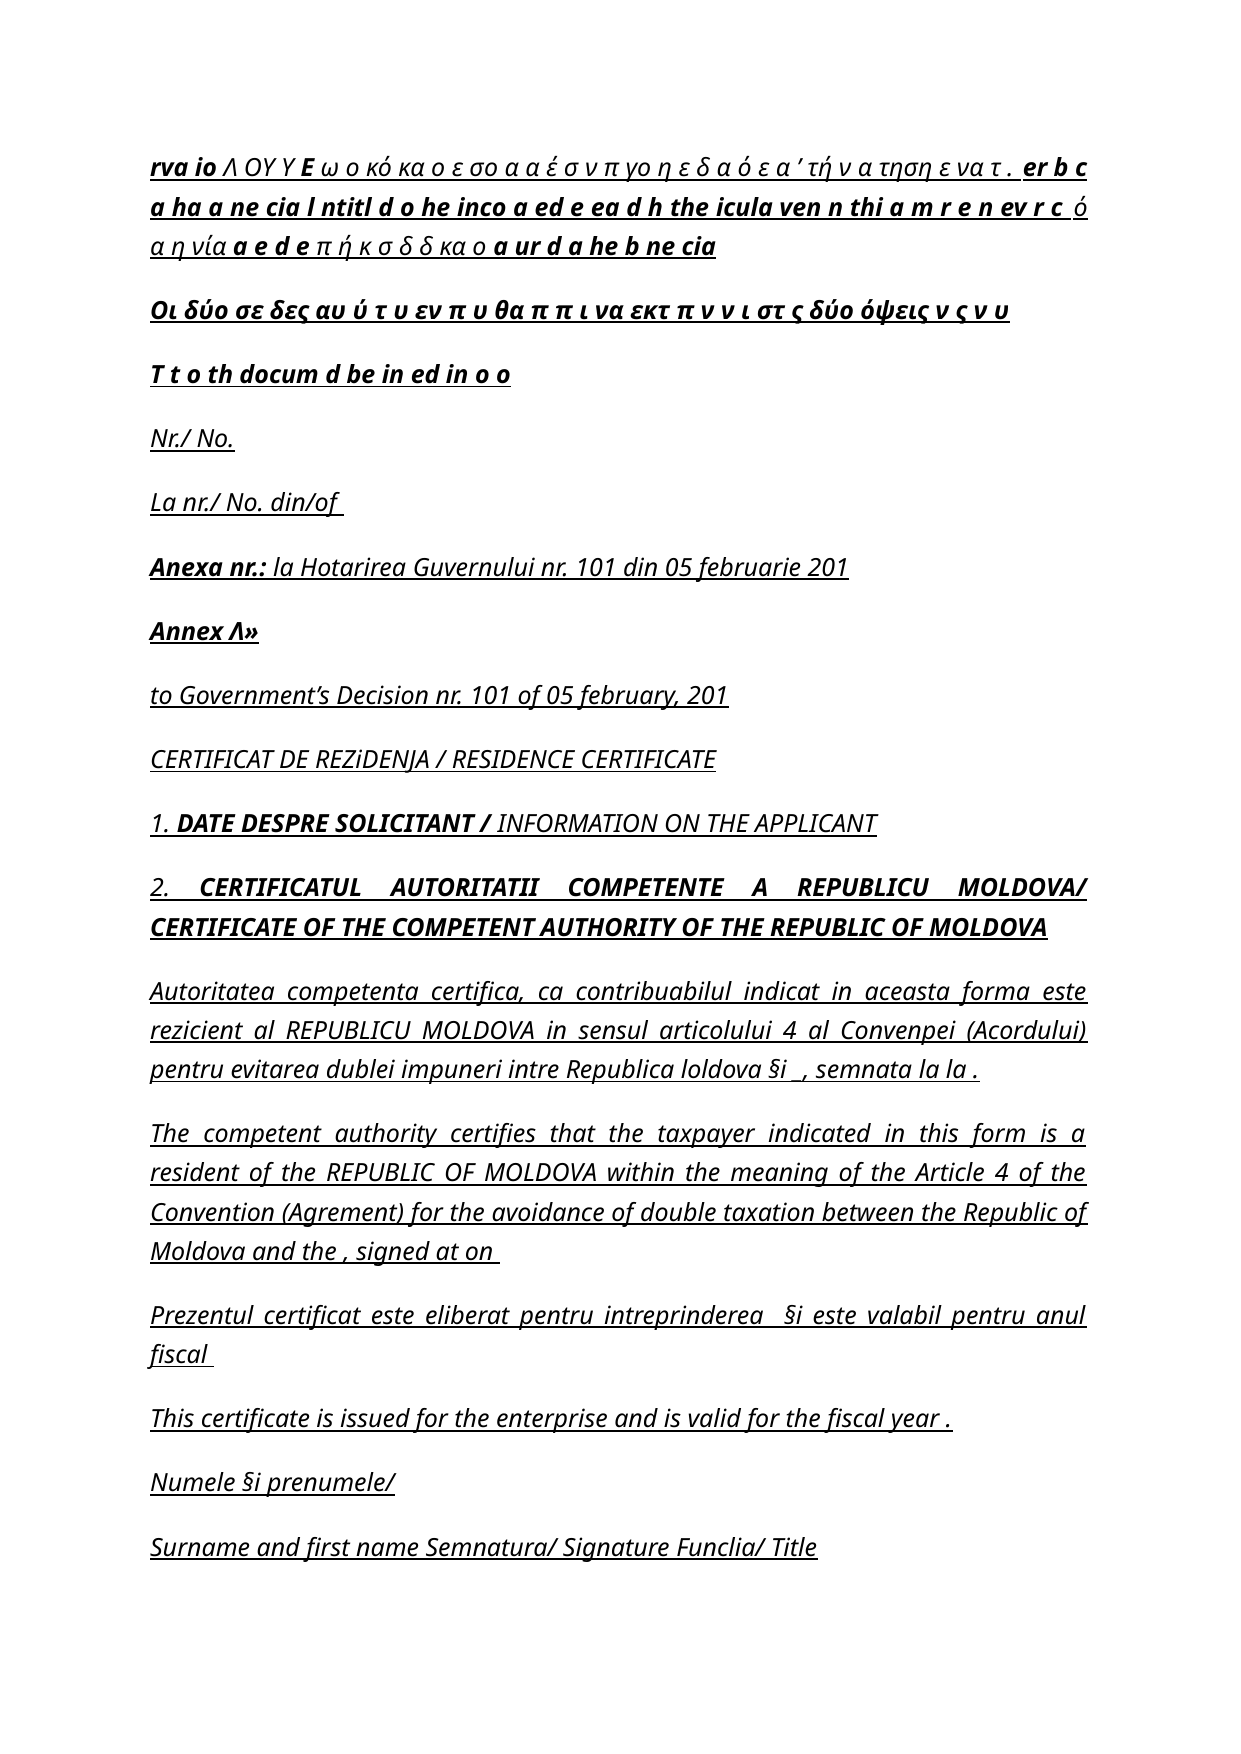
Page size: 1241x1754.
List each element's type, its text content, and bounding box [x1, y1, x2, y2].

text Numele §i prenumele/ [150, 1465, 1090, 1499]
text Οι δύο σε δες αυ ύ τ υ εν π υ θα π π ι να εκτ π ν ν ι στ ς δύο όψεις ν ς ν υ [150, 292, 1090, 327]
text CERTIFICAT DE REZiDENJA / RESIDENCE CERTIFICATE [150, 742, 1090, 776]
text Anexa nr.: la Hotarirea Guvernului nr. 101 din 05 februarie 201 [150, 549, 1090, 583]
text 2. CERTIFICATUL AUTORITATII COMPETENTE A REPUBLICU MOLDOVA/ CERTIFICATE OF THE COMPETENT AUTHORITY OF THE REPUBLIC OF MOLDOVA [150, 870, 1090, 943]
text Nr./ No. [150, 421, 1090, 455]
text T t o th docum d be in ed in o o [150, 357, 1090, 391]
text rva io Λ ΟΥ Υ E ω ο κό κα ο ε σο α α έ σ ν π γο η ε δ α ό ε α ’ τή ν α τηση ε να τ . er b c a ha a ne cia l ntitl d o he inco a ed e ea d h the icula ven n thi a m r e n ev r c ό α η νία a e d e π ή κ σ δ δ κα ο a ur d a he b ne cia [150, 150, 1090, 262]
text La nr./ No. din/of [150, 485, 1090, 519]
text to Government’s Decision nr. 101 of 05 february, 201 [150, 677, 1090, 712]
text Surname and first name Semnatura/ Signature Funclia/ Title [150, 1529, 1090, 1563]
text Autoritatea competenta certifica, ca contribuabilul indicat in aceasta forma este rezicient al REPUBLICU MOLDOVA in sensul articolului 4 al Convenpei (Acordului) pentru evitarea dublei impuneri intre Republica loldova §i _, semnata la la . [150, 973, 1090, 1086]
text Prezentul certificat este eliberat pentru intreprinderea_ §i este valabil pentru anul fiscal [150, 1297, 1090, 1371]
text This certificate is issued for the enterprise and is valid for the fiscal year . [150, 1401, 1090, 1435]
text Annex Λ» [150, 613, 1090, 647]
text The competent authority certifies that the taxpayer indicated in this form is a resident of the REPUBLIC OF MOLDOVA within the meaning of the Article 4 of the Convention (Agrement) for the avoidance of double taxation between the Republic of Moldova and the , signed at on [150, 1116, 1090, 1267]
text 1. DATE DESPRE SOLICITANT / INFORMATION ON THE APPLICANT [150, 806, 1090, 840]
